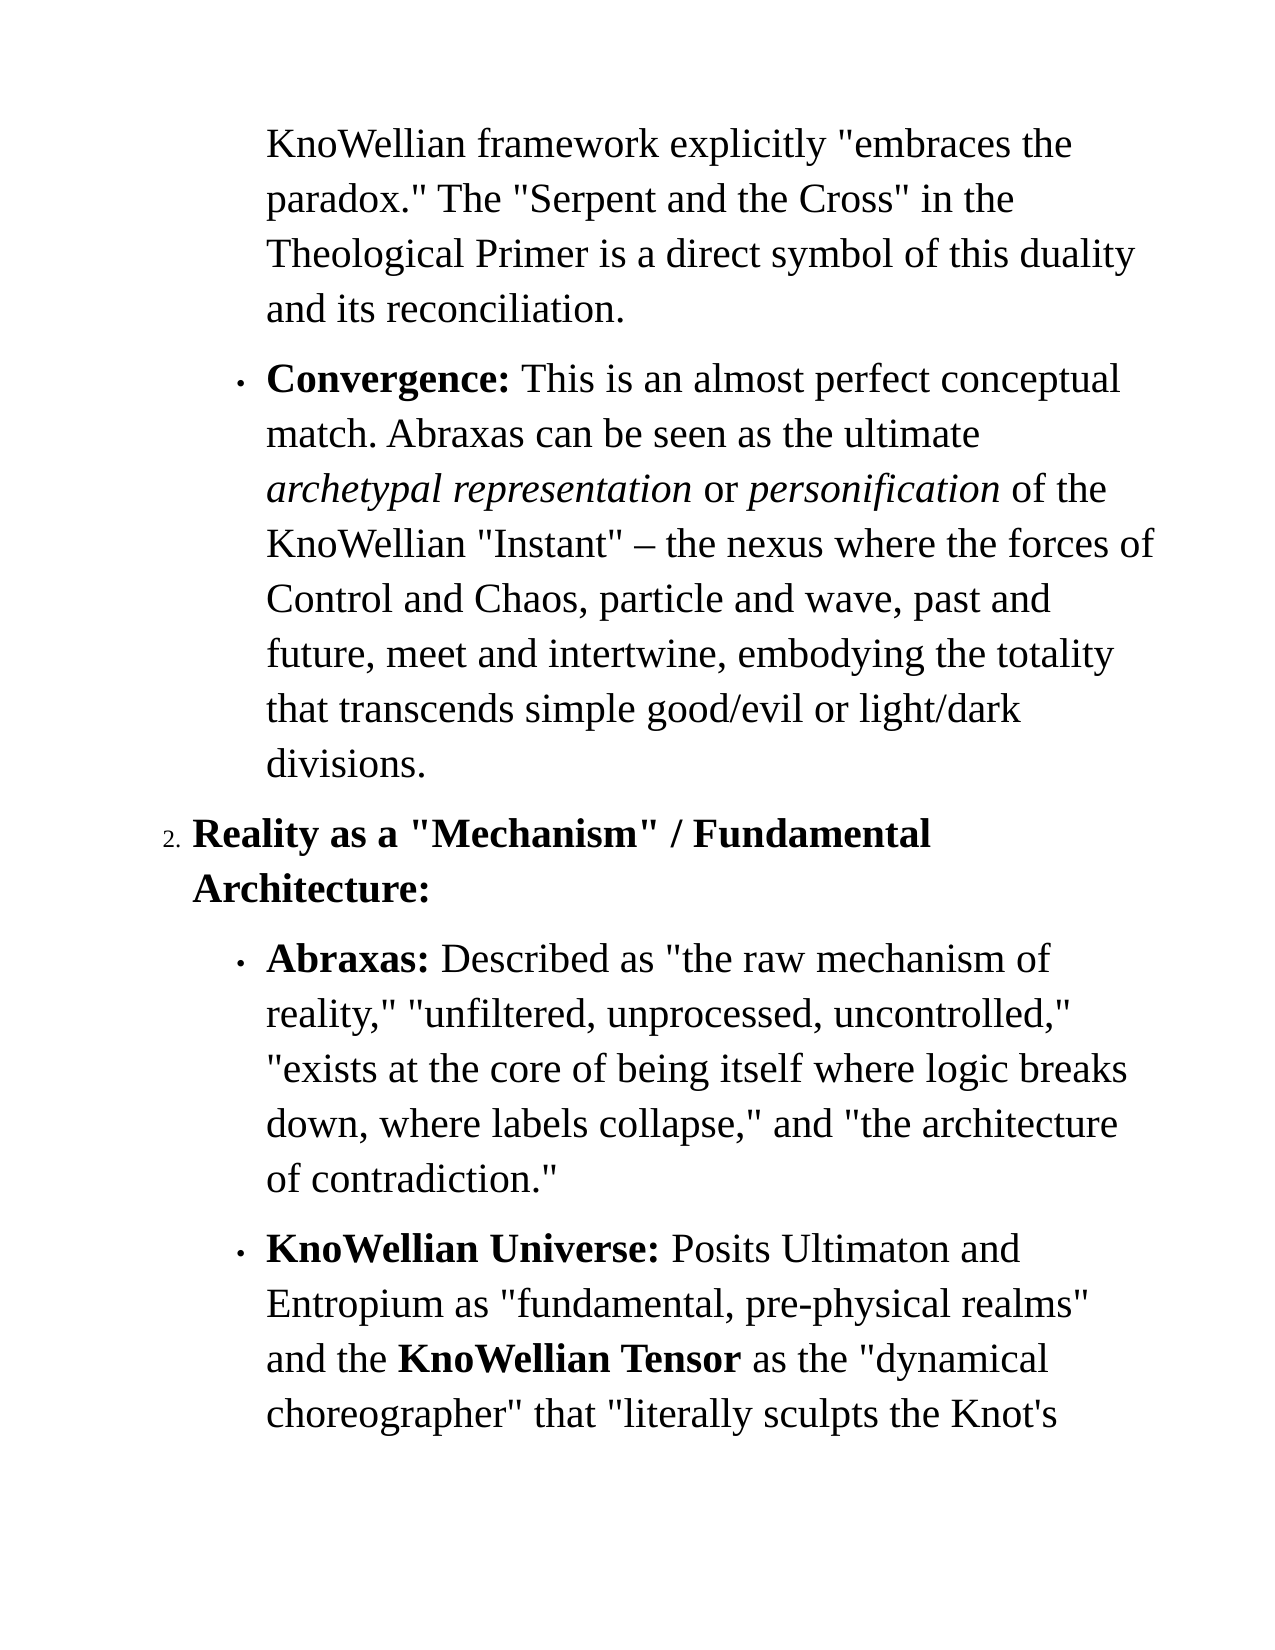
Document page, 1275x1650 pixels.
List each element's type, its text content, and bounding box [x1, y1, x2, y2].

list KnoWellian framework explicitly "embraces the paradox." The "Serpent and the Cross" in the Theological Primer is a direct symbol of this duality and its reconciliation. [236, 118, 1157, 331]
list Reality as a "Mechanism" / Fundamental Architecture: [162, 808, 1157, 912]
list KnoWellian Universe: Posits Ultimaton and Entropium as "fundamental, pre-physical realms" and the KnoWellian Tensor as the "dynamical choreographer" that "literally sculpts the Knot's [236, 1223, 1157, 1437]
list Convergence: This is an almost perfect conceptual match. Abraxas can be seen as the ultimate archetypal representation or personification of the KnoWellian "Instant" – the nexus where the forces of Control and Chaos, particle and wave, past and future, meet and intertwine, embodying the totality that transcends simple good/evil or light/dark divisions. [236, 353, 1157, 787]
list Abraxas: Described as "the raw mechanism of reality," "unfiltered, unprocessed, uncontrolled," "exists at the core of being itself where logic breaks down, where labels collapse," and "the architecture of contradiction." [236, 933, 1157, 1202]
